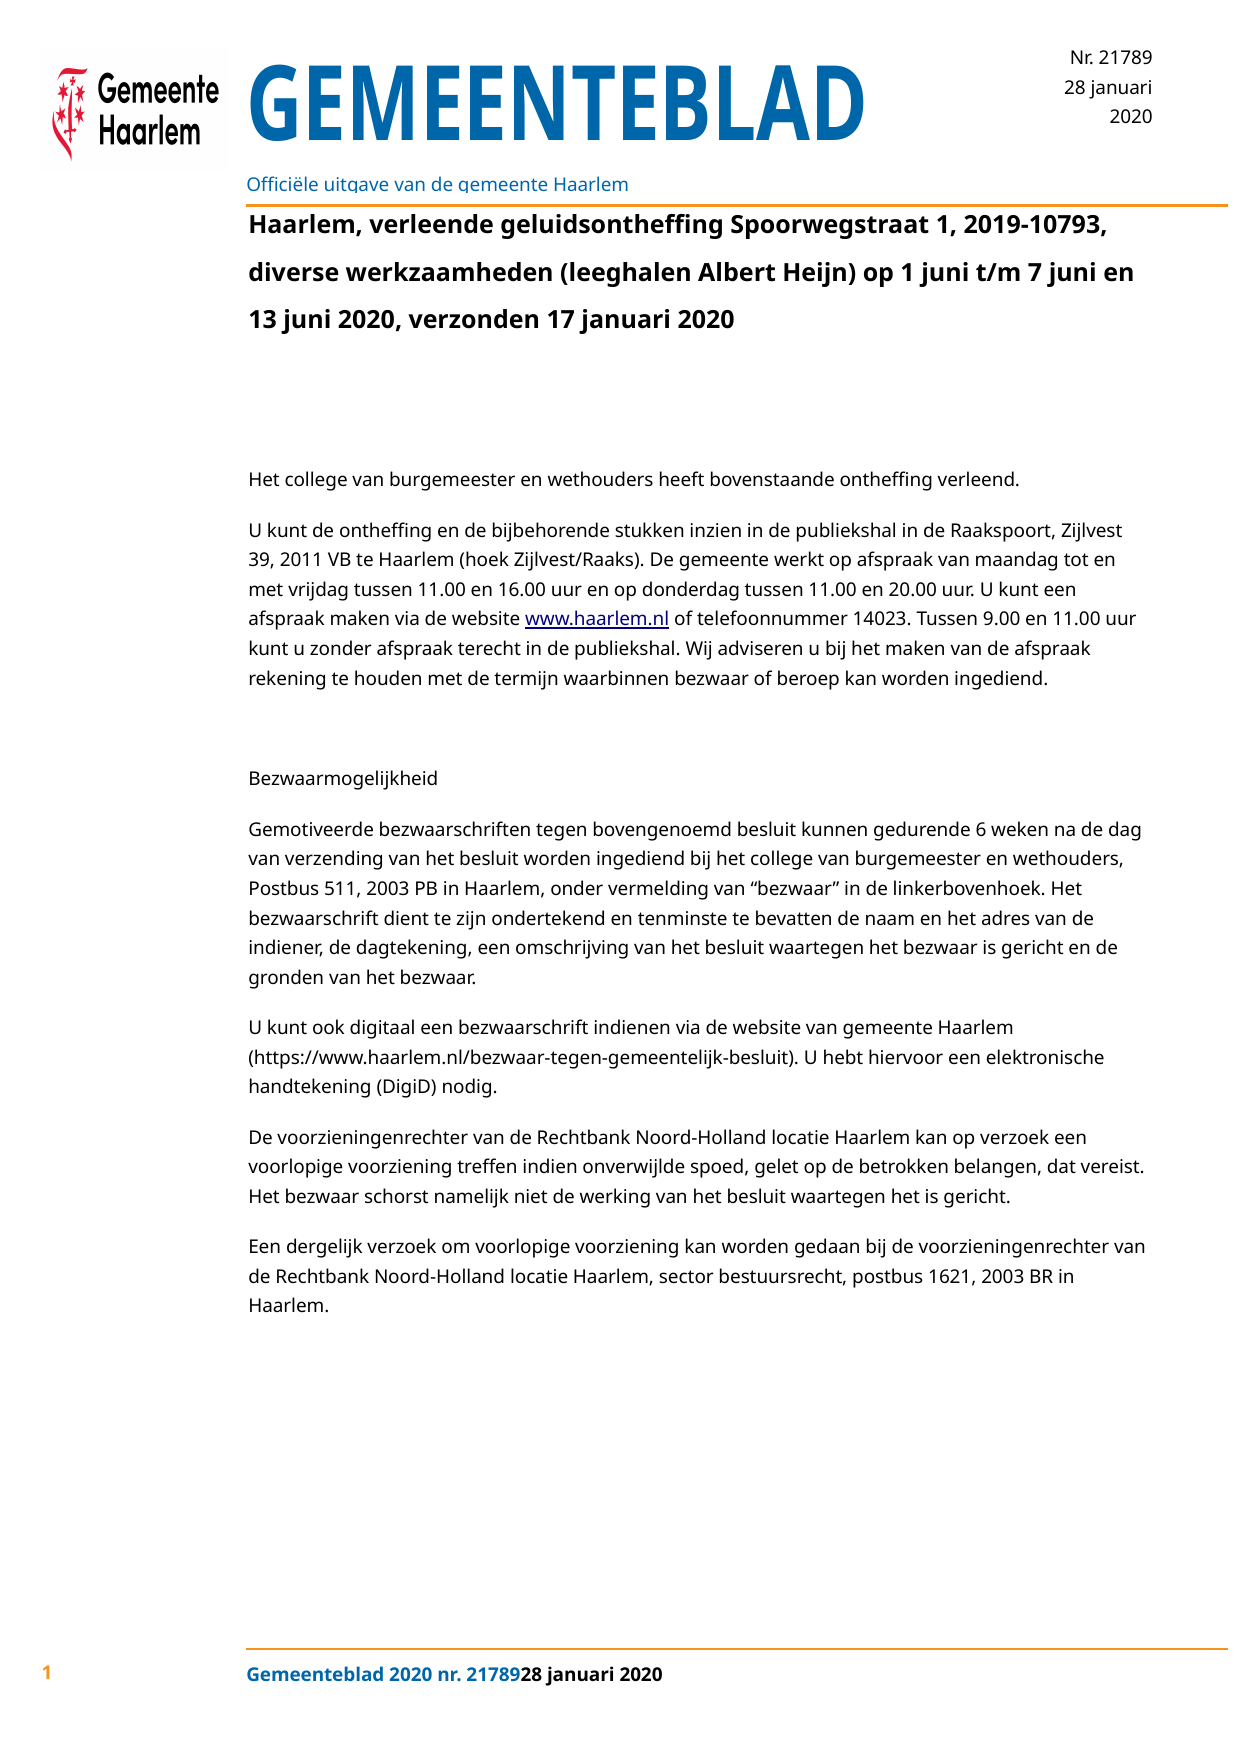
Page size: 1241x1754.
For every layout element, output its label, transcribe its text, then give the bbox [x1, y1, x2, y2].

text De voorzieningenrechter van de Rechtbank Noord-Holland locatie Haarlem kan op verzoek een voorlopige voorziening treffen indien onverwijlde spoed, gelet op de betrokken belangen, dat vereist. Het bezwaar schorst namelijk niet de werking van het besluit waartegen het is gericht. [248, 1124, 1152, 1209]
text Een dergelijk verzoek om voorlopige voorziening kan worden gedaan bij de voorzieningenrechter van de Rechtbank Noord-Holland locatie Haarlem, sector bestuursrecht, postbus 1621, 2003 BR in Haarlem. [248, 1233, 1152, 1318]
picture [41, 47, 231, 172]
text U kunt ook digitaal een bezwaarschrift indienen via de website van gemeente Haarlem (https://www.haarlem.nl/bezwaar-tegen-gemeentelijk-besluit). U hebt hiervoor een elektronische handtekening (DigiD) nodig. [248, 1014, 1152, 1099]
text Het college van burgemeester en wethouders heeft bovenstaande ontheffing verleend. [248, 466, 1152, 492]
text Haarlem, verleende geluidsontheffing Spoorwegstraat 1, 2019-10793, diverse werkzaamheden (leeghalen Albert Heijn) op 1 juni t/m 7 juni en 13 juni 2020, verzonden 17 januari 2020 [248, 207, 1152, 336]
text Bezwaarmogelijkheid [248, 766, 1152, 791]
text U kunt de ontheffing en de bijbehorende stukken inzien in de publiekshal in de Raakspoort, Zijlvest 39, 2011 VB te Haarlem (hoek Zijlvest/Raaks). De gemeente werkt op afspraak van maandag tot en met vrijdag tussen 11.00 en 16.00 uur en op donderdag tussen 11.00 en 20.00 uur. U kunt een afspraak maken via de website www.haarlem.nl of telefoonnummer 14023. Tussen 9.00 en 11.00 uur kunt u zonder afspraak terecht in de publiekshal. Wij adviseren u bij het maken van de afspraak rekening te houden met de termijn waarbinnen bezwaar of beroep kan worden ingediend. [248, 517, 1152, 690]
text Gemotiveerde bezwaarschriften tegen bovengenoemd besluit kunnen gedurende 6 weken na de dag van verzending van het besluit worden ingediend bij het college van burgemeester en wethouders, Postbus 511, 2003 PB in Haarlem, onder vermelding van “bezwaar” in de linkerbovenhoek. Het bezwaarschrift dient te zijn ondertekend en tenminste te bevatten de naam en het adres van de indiener, de dagtekening, een omschrijving van het besluit waartegen het bezwaar is gericht en de gronden van het bezwaar. [248, 816, 1152, 989]
